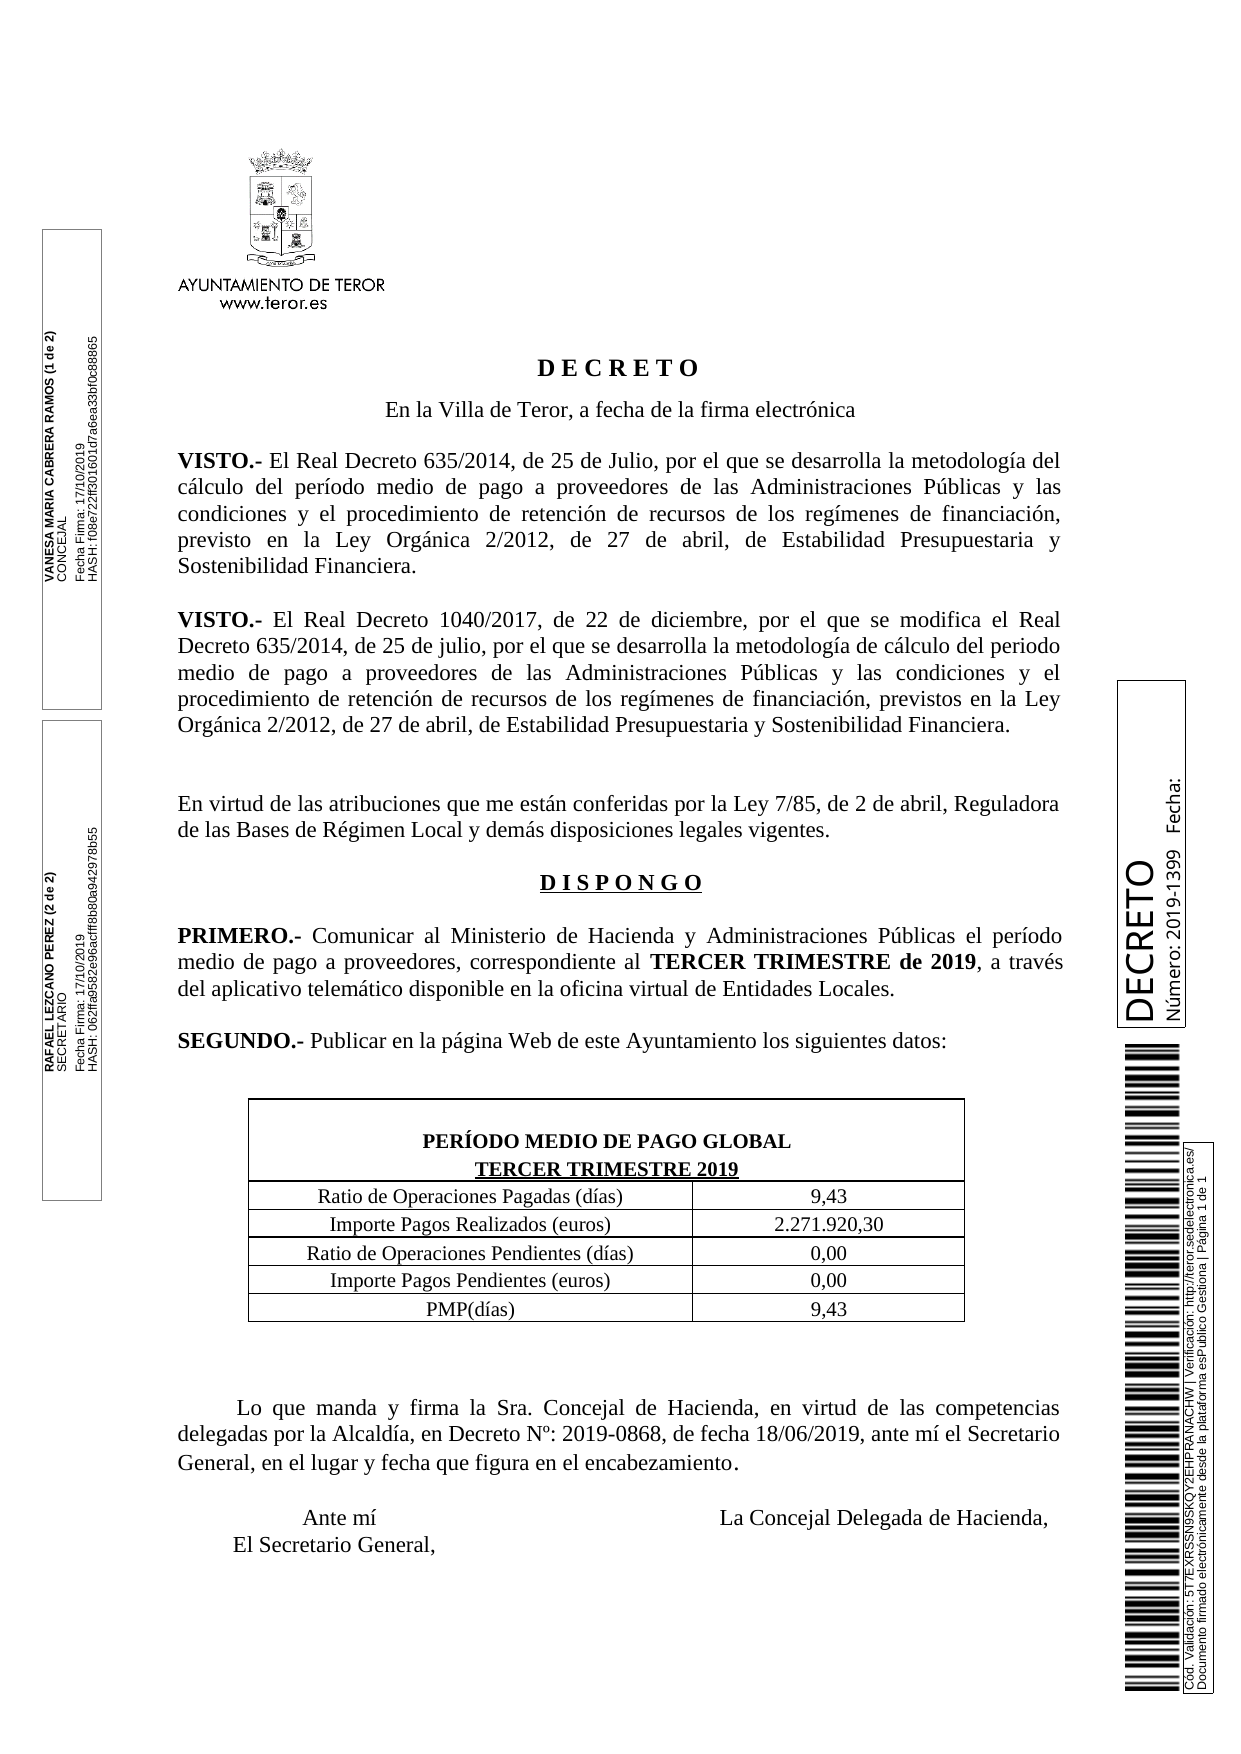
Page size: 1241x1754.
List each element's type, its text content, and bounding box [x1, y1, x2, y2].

text Cód. Validación: 5T7EXRSSN9SKQY2EHPRANACHW | Verificación: http://teror.sedelectronica.es/ Documento firmado electrónicamente desde la plataforma esPublico Gestiona | Página 1 de 1 [1184, 1144, 1208, 1691]
text RAFAEL LEZCANO PEREZ (2 de 2) SECRETARIO [43, 848, 68, 1112]
text HASH: f08e722ff301601d7a6ea33bf0c88865 [86, 357, 99, 709]
table_cell Ratio de Operaciones Pendientes (días) [249, 1238, 692, 1264]
table_cell 0,00 [693, 1238, 964, 1264]
text Número: 2019-1399 Fecha: 17/10/2019 [1162, 684, 1185, 1027]
text En virtud de las atribuciones que me están conferidas por la Ley 7/85, de 2 de abril, Reguladora de las Bases de Régimen Local y demás disposiciones legales vigentes. [177, 790, 1062, 843]
text Fecha Firma: 17/10/2019 [74, 357, 86, 709]
text Fecha Firma: 17/10/2019 [74, 848, 86, 1200]
table_cell Importe Pagos Realizados (euros) [249, 1210, 692, 1236]
table_header PERÍODO MEDIO DE PAGO GLOBAL TERCER TRIMESTRE 2019 [249, 1100, 964, 1180]
picture [1125, 1044, 1184, 1691]
text PRIMERO.- Comunicar al Ministerio de Hacienda y Administraciones Públicas el período medio de pago a proveedores, correspondiente al TERCER TRIMESTRE de 2019, a través del aplicativo telemático disponible en la oficina virtual de Entidades Locales. [177, 922, 1064, 1001]
text SEGUNDO.- Publicar en la página Web de este Ayuntamiento los siguientes datos: [177, 1027, 1240, 1054]
text VANESA MARIA CABRERA RAMOS (1 de 2) CONCEJAL [43, 357, 68, 644]
table_cell Ratio de Operaciones Pagadas (días) [249, 1182, 692, 1208]
picture [177, 147, 385, 310]
text D I S P O N G O [382, 869, 859, 896]
text VISTO.- El Real Decreto 1040/2017, de 22 de diciembre, por el que se modifica el Real Decreto 635/2014, de 25 de julio, por el que se desarrolla la metodología de cálculo del periodo medio de pago a proveedores de las Administraciones Públicas y las condiciones y el procedimiento de retención de recursos de los regímenes de financiación, previstos en la Ley Orgánica 2/2012, de 27 de abril, de Estabilidad Presupuestaria y Sostenibilidad Financiera. [177, 606, 1062, 738]
table_cell Importe Pagos Pendientes (euros) [249, 1266, 692, 1292]
text DECRETO [1118, 682, 1160, 1027]
text VISTO.- El Real Decreto 635/2014, de 25 de Julio, por el que se desarrolla la metodología del cálculo del período medio de pago a proveedores de las Administraciones Públicas y las condiciones y el procedimiento de retención de recursos de los regímenes de financiación, previsto en la Ley Orgánica 2/2012, de 27 de abril, de Estabilidad Presupuestaria y Sostenibilidad Financiera. [177, 447, 1062, 579]
table_cell 9,43 [693, 1182, 964, 1208]
text En la Villa de Teror, a fecha de la firma electrónica [382, 396, 859, 423]
text D E C R E T O [377, 353, 859, 382]
text Lo que manda y firma la Sra. Concejal de Hacienda, en virtud de las competencias delegadas por la Alcaldía, en Decreto Nº: 2019-0868, de fecha 18/06/2019, ante mí el Secretario General, en el lugar y fecha que figura en el encabezamiento. [177, 1394, 1062, 1476]
table_cell 2.271.920,30 [693, 1210, 964, 1236]
table_cell PMP(días) [249, 1294, 692, 1321]
table_cell 0,00 [693, 1266, 964, 1292]
text Ante mí La Concejal Delegada de Hacienda, El Secretario General, [233, 1504, 1049, 1557]
text HASH: 062ffa9582e96acfff8b80a942978b55 [86, 848, 99, 1200]
table_cell 9,43 [693, 1294, 964, 1321]
